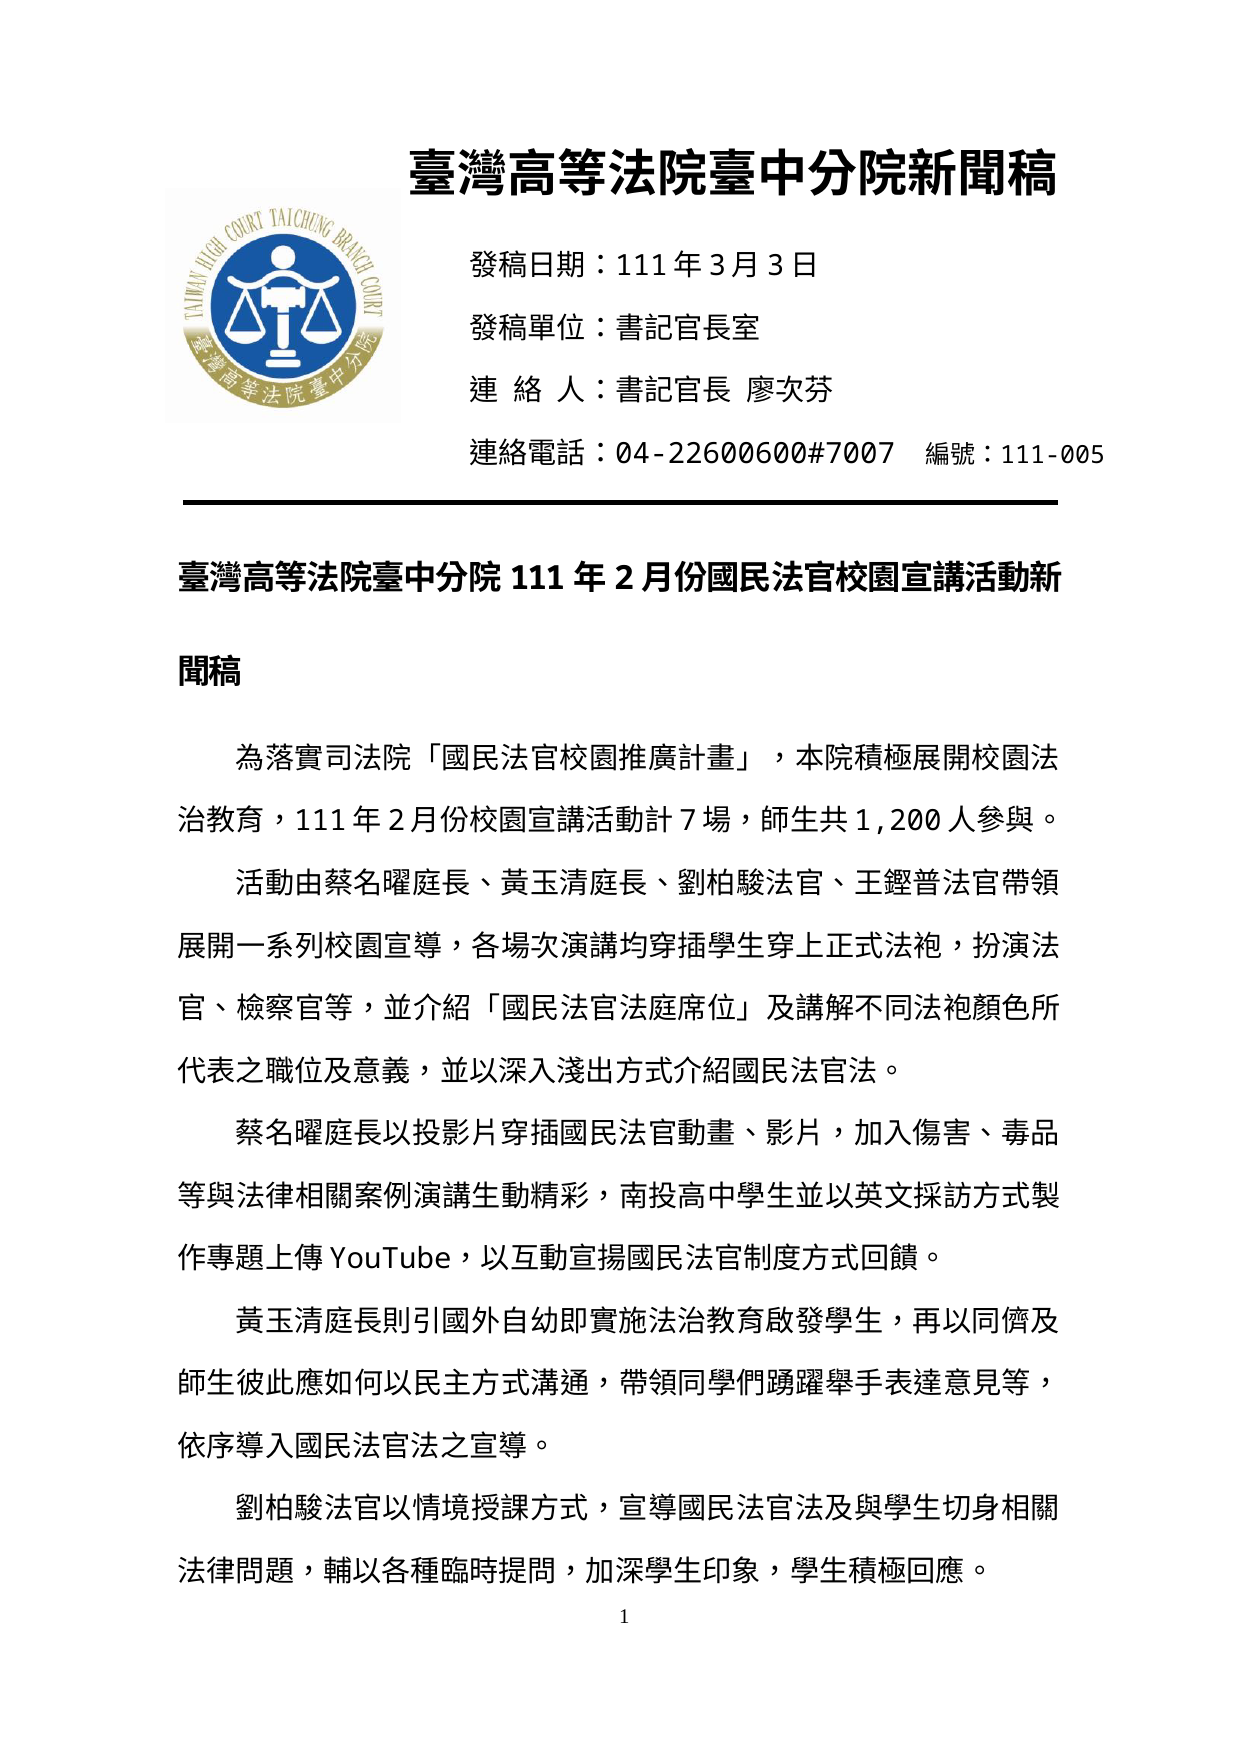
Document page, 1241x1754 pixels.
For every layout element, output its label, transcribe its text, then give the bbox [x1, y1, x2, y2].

table_header [161, 96, 405, 471]
text 劉柏駿法官以情境授課方式，宣導國民法官法及與學生切身相關法律問題，輔以各種臨時提問，加深學生印象，學生積極回應。 [177, 1464, 1063, 1589]
text 臺灣高等法院臺中分院111年2月份國民法官校園宣講活動新聞稿 [177, 534, 1063, 690]
text 為落實司法院「國民法官校園推廣計畫」，本院積極展開校園法治教育，111年2月份校園宣講活動計7場，師生共1,200人參與。 [177, 714, 1063, 839]
table_header 臺灣高等法院臺中分院新聞稿 發稿日期：111年3月3日 發稿單位：書記官長室 連 絡 人：書記官長 廖次芬 連絡電話：04-22600600#7007 編號：111-005 [405, 96, 1120, 471]
text 活動由蔡名曜庭長、黃玉清庭長、劉柏駿法官、王鏗普法官帶領，展開一系列校園宣導，各場次演講均穿插學生穿上正式法袍，扮演法官、檢察官等，並介紹「國民法官法庭席位」及講解不同法袍顏色所代表之職位及意義，並以深入淺出方式介紹國民法官法。 [177, 839, 1063, 1089]
text 蔡名曜庭長以投影片穿插國民法官動畫、影片，加入傷害、毒品等與法律相關案例演講生動精彩，南投高中學生並以英文採訪方式製作專題上傳YouTube，以互動宣揚國民法官制度方式回饋。 [177, 1089, 1063, 1277]
text 黃玉清庭長則引國外自幼即實施法治教育啟發學生，再以同儕及師生彼此應如何以民主方式溝通，帶領同學們踴躍舉手表達意見等，依序導入國民法官法之宣導。 [177, 1277, 1063, 1464]
